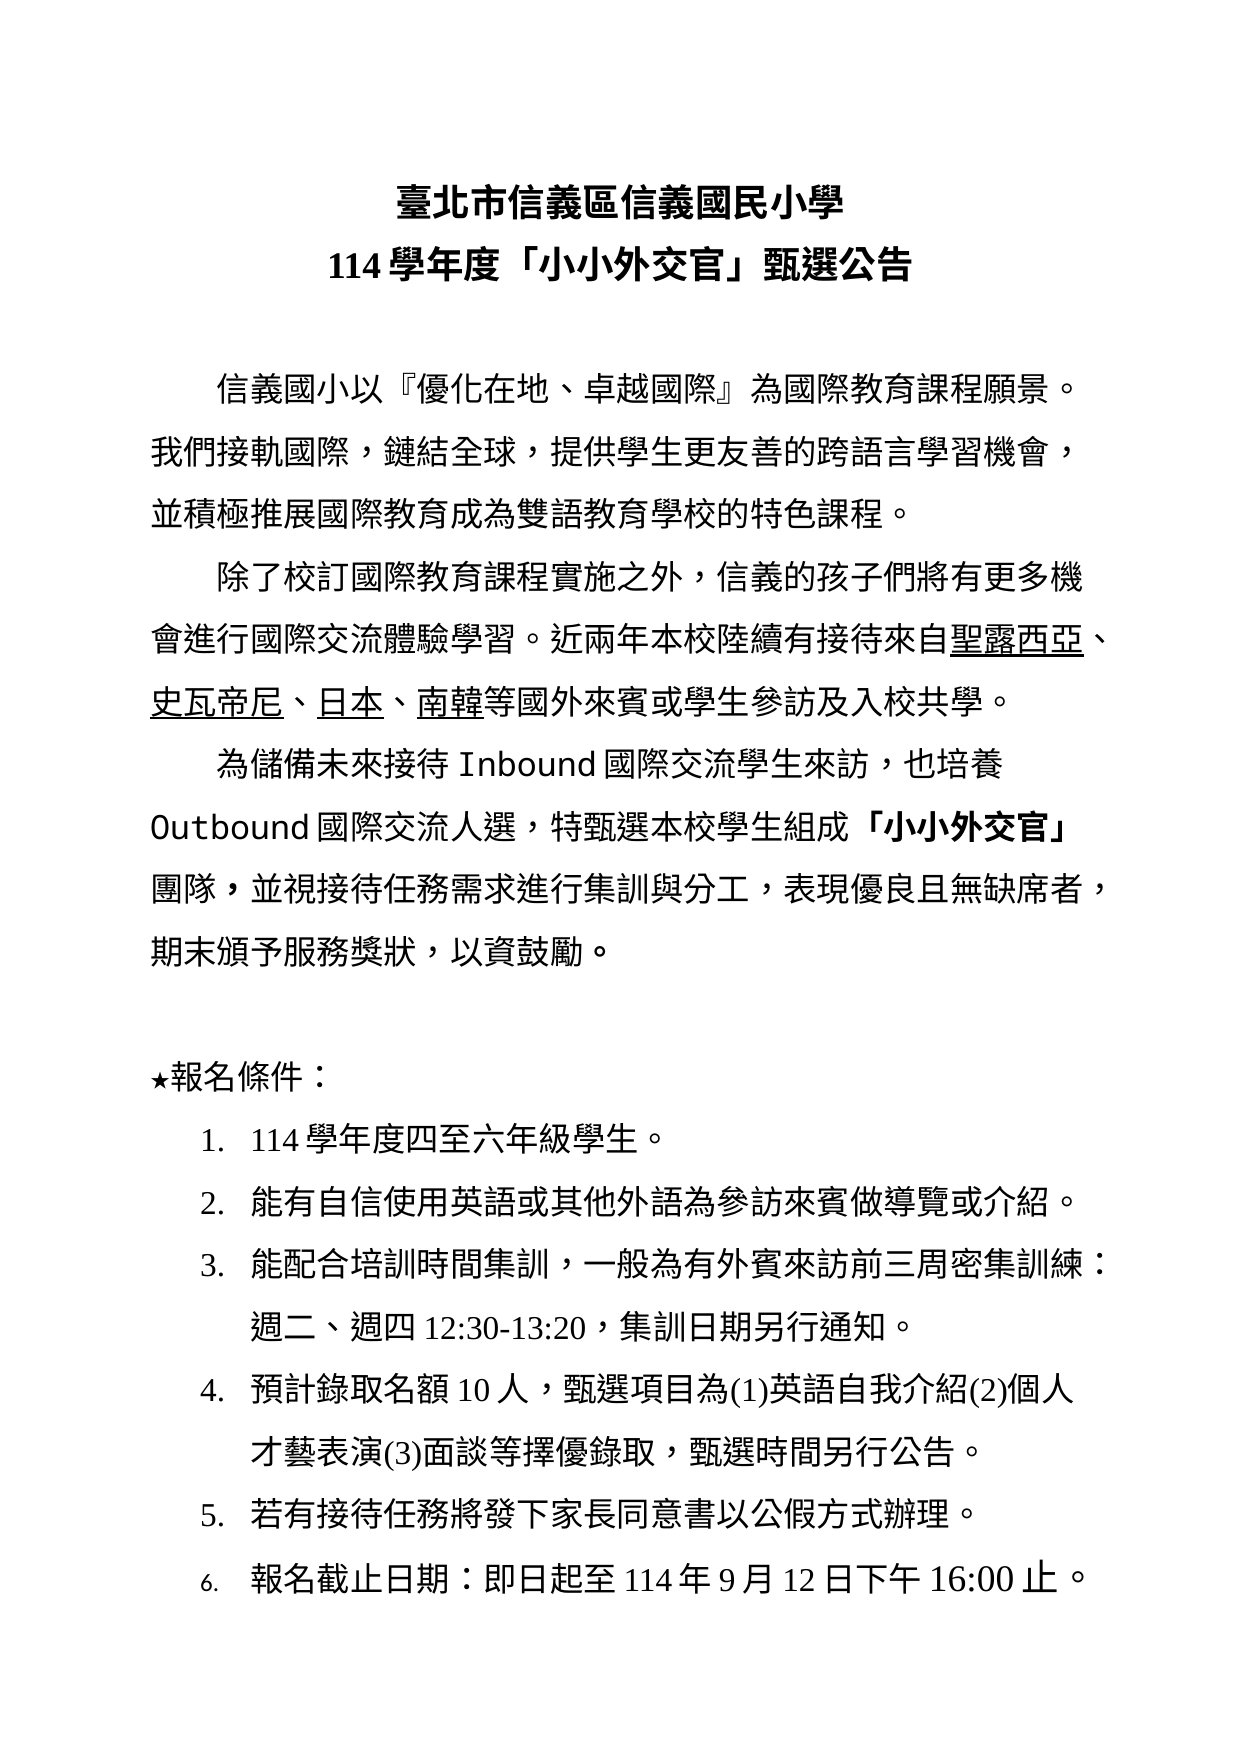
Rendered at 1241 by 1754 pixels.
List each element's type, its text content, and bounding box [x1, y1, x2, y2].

text 為儲備未來接待Inbound國際交流學生來訪，也培養Outbound國際交流人選，特甄選本校學生組成「小小外交官」團隊，並視接待任務需求進行集訓與分工，表現優良且無缺席者，期末頒予服務獎狀，以資鼓勵。 [150, 721, 1090, 971]
list 若有接待任務將發下家長同意書以公假方式辦理。 [200, 1471, 1090, 1533]
list 114學年度四至六年級學生。 [200, 1096, 1090, 1158]
text 除了校訂國際教育課程實施之外，信義的孩子們將有更多機會進行國際交流體驗學習。近兩年本校陸續有接待來自聖露西亞、史瓦帝尼、日本、南韓等國外來賓或學生參訪及入校共學。 [150, 533, 1090, 721]
text ★報名條件： [150, 1033, 1090, 1096]
text 信義國小以『優化在地、卓越國際』為國際教育課程願景。我們接軌國際，鏈結全球，提供學生更友善的跨語言學習機會，並積極推展國際教育成為雙語教育學校的特色課程。 [150, 346, 1090, 533]
list 能配合培訓時間集訓，一般為有外賓來訪前三周密集訓練：週二、週四12:30-13:20，集訓日期另行通知。 [200, 1221, 1090, 1346]
list 預計錄取名額10人，甄選項目為(1)英語自我介紹(2)個人才藝表演(3)面談等擇優錄取，甄選時間另行公告。 [200, 1346, 1090, 1471]
text 114學年度「小小外交官」甄選公告 [150, 221, 1090, 283]
list 能有自信使用英語或其他外語為參訪來賓做導覽或介紹。 [200, 1158, 1090, 1221]
list 報名截止日期：即日起至114年9月12日下午16:00止。 [200, 1533, 1090, 1596]
text 臺北市信義區信義國民小學 [150, 158, 1090, 221]
